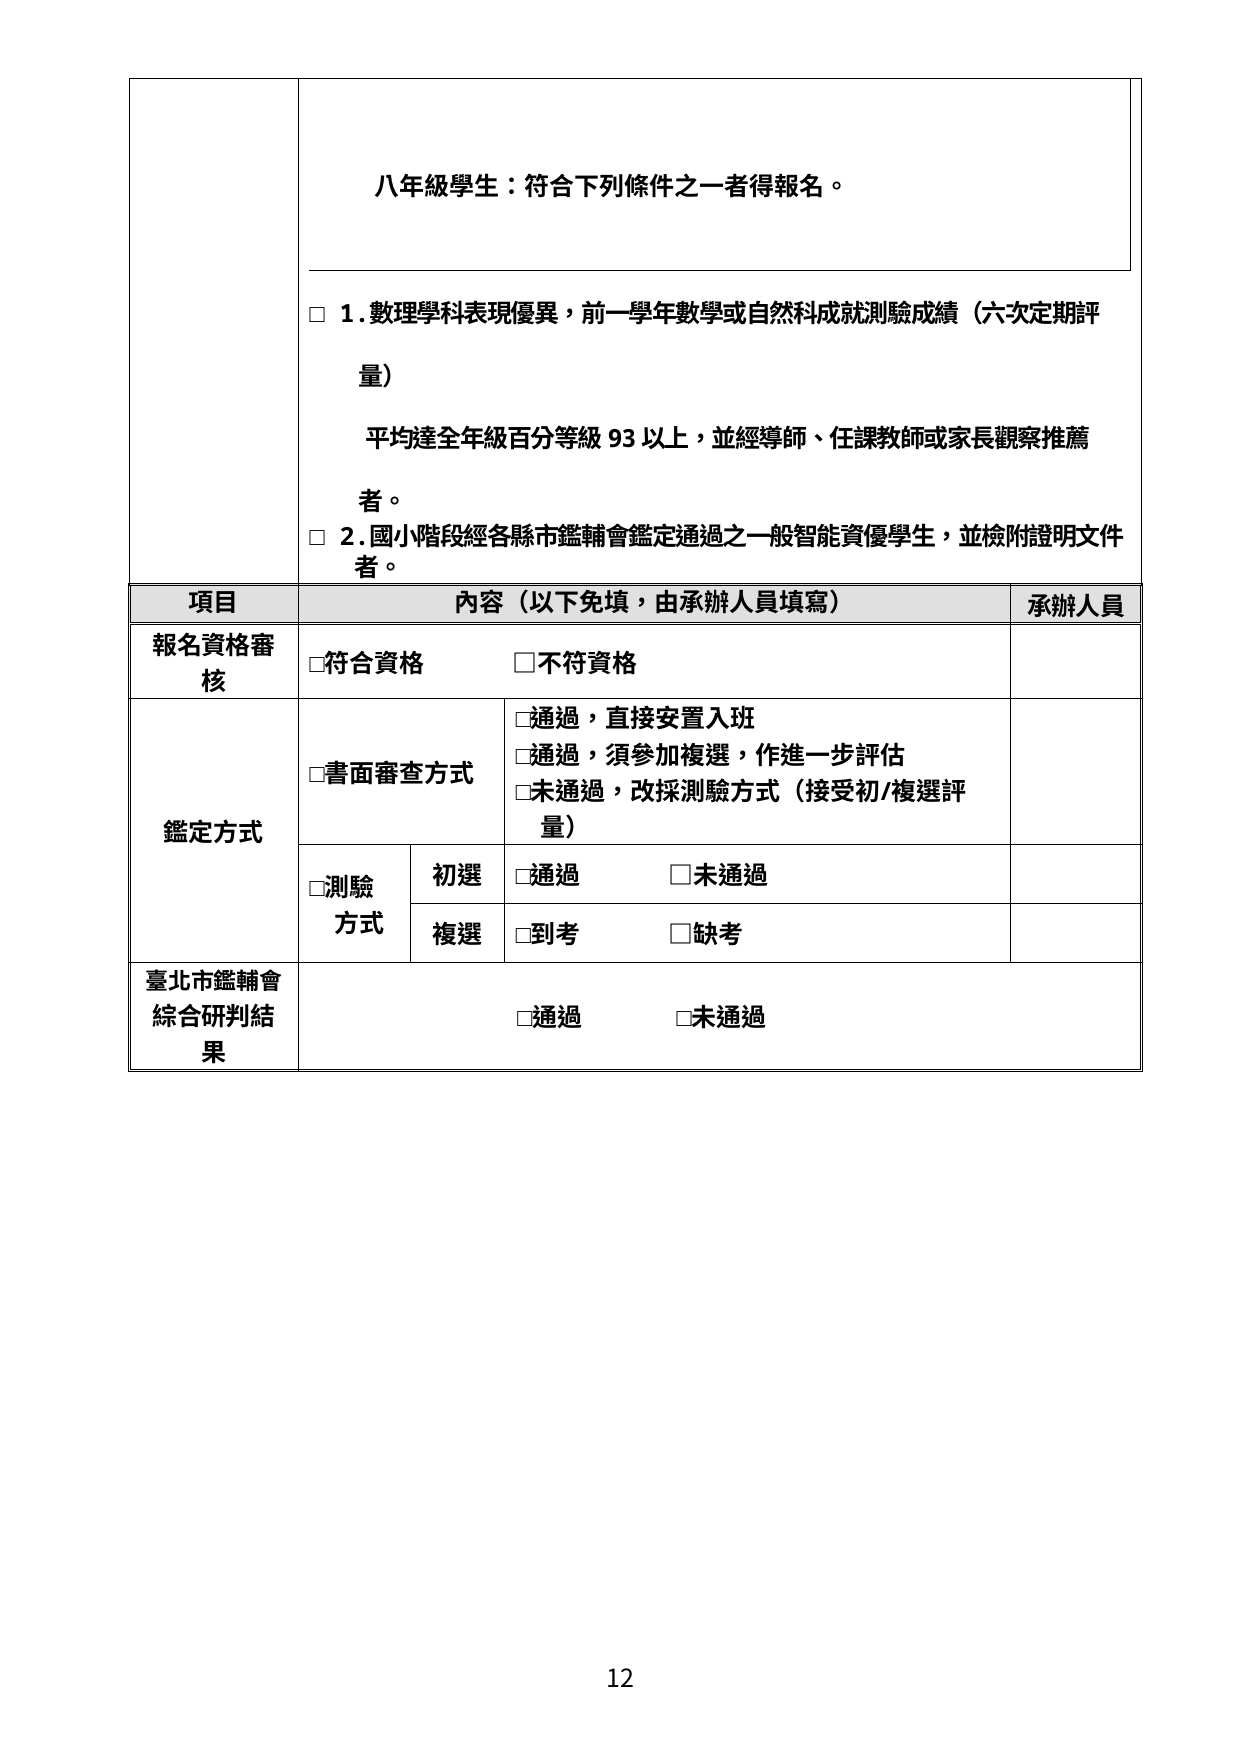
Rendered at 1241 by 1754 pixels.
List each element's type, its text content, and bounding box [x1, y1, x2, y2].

table_cell □通過 □未通過 [505, 845, 1010, 903]
table_cell [1011, 625, 1140, 698]
table_cell 鑑定方式 [131, 699, 298, 962]
table_cell □符合資格 □不符資格 [299, 625, 1010, 698]
table_cell [1011, 904, 1140, 962]
table_cell 內容（以下免填，由承辦人員填寫） [299, 586, 1010, 622]
table_cell □通過，直接安置入班 □通過，須參加複選，作進一步評估 □未通過，改採測驗方式（接受初/複選評量） [505, 699, 1010, 844]
table_cell □書面審查方式 [299, 699, 504, 844]
table_cell □到考 □缺考 [505, 904, 1010, 962]
table_cell [1011, 699, 1140, 844]
table_cell 複選 [411, 904, 504, 962]
table_cell □測驗 方式 [299, 845, 410, 962]
table_cell 項目 [131, 586, 298, 622]
table_cell □通過 [299, 963, 673, 1069]
table_cell 八年級學生：符合下列條件之一者得報名。 □ 1.數理學科表現優異，前一學年數學或自然科成就測驗成績（六次定期評量） 平均達全年級百分等級93以上，並經導師、任課教師或家長觀察推薦者。 □ 2.國小階段經各縣市鑑輔會鑑定通過之一般智能資優學生，並檢附證明文件者。 [299, 79, 1141, 583]
table_cell □未通過 [673, 963, 1140, 1069]
table_cell 初選 [411, 845, 504, 903]
table_cell 報名資格審核 [131, 625, 298, 698]
table_cell 臺北市鑑輔會 綜合研判結果 [131, 963, 298, 1069]
table_cell [1011, 845, 1140, 903]
table_cell [130, 79, 298, 583]
table_cell 承辦人員 [1011, 586, 1140, 622]
